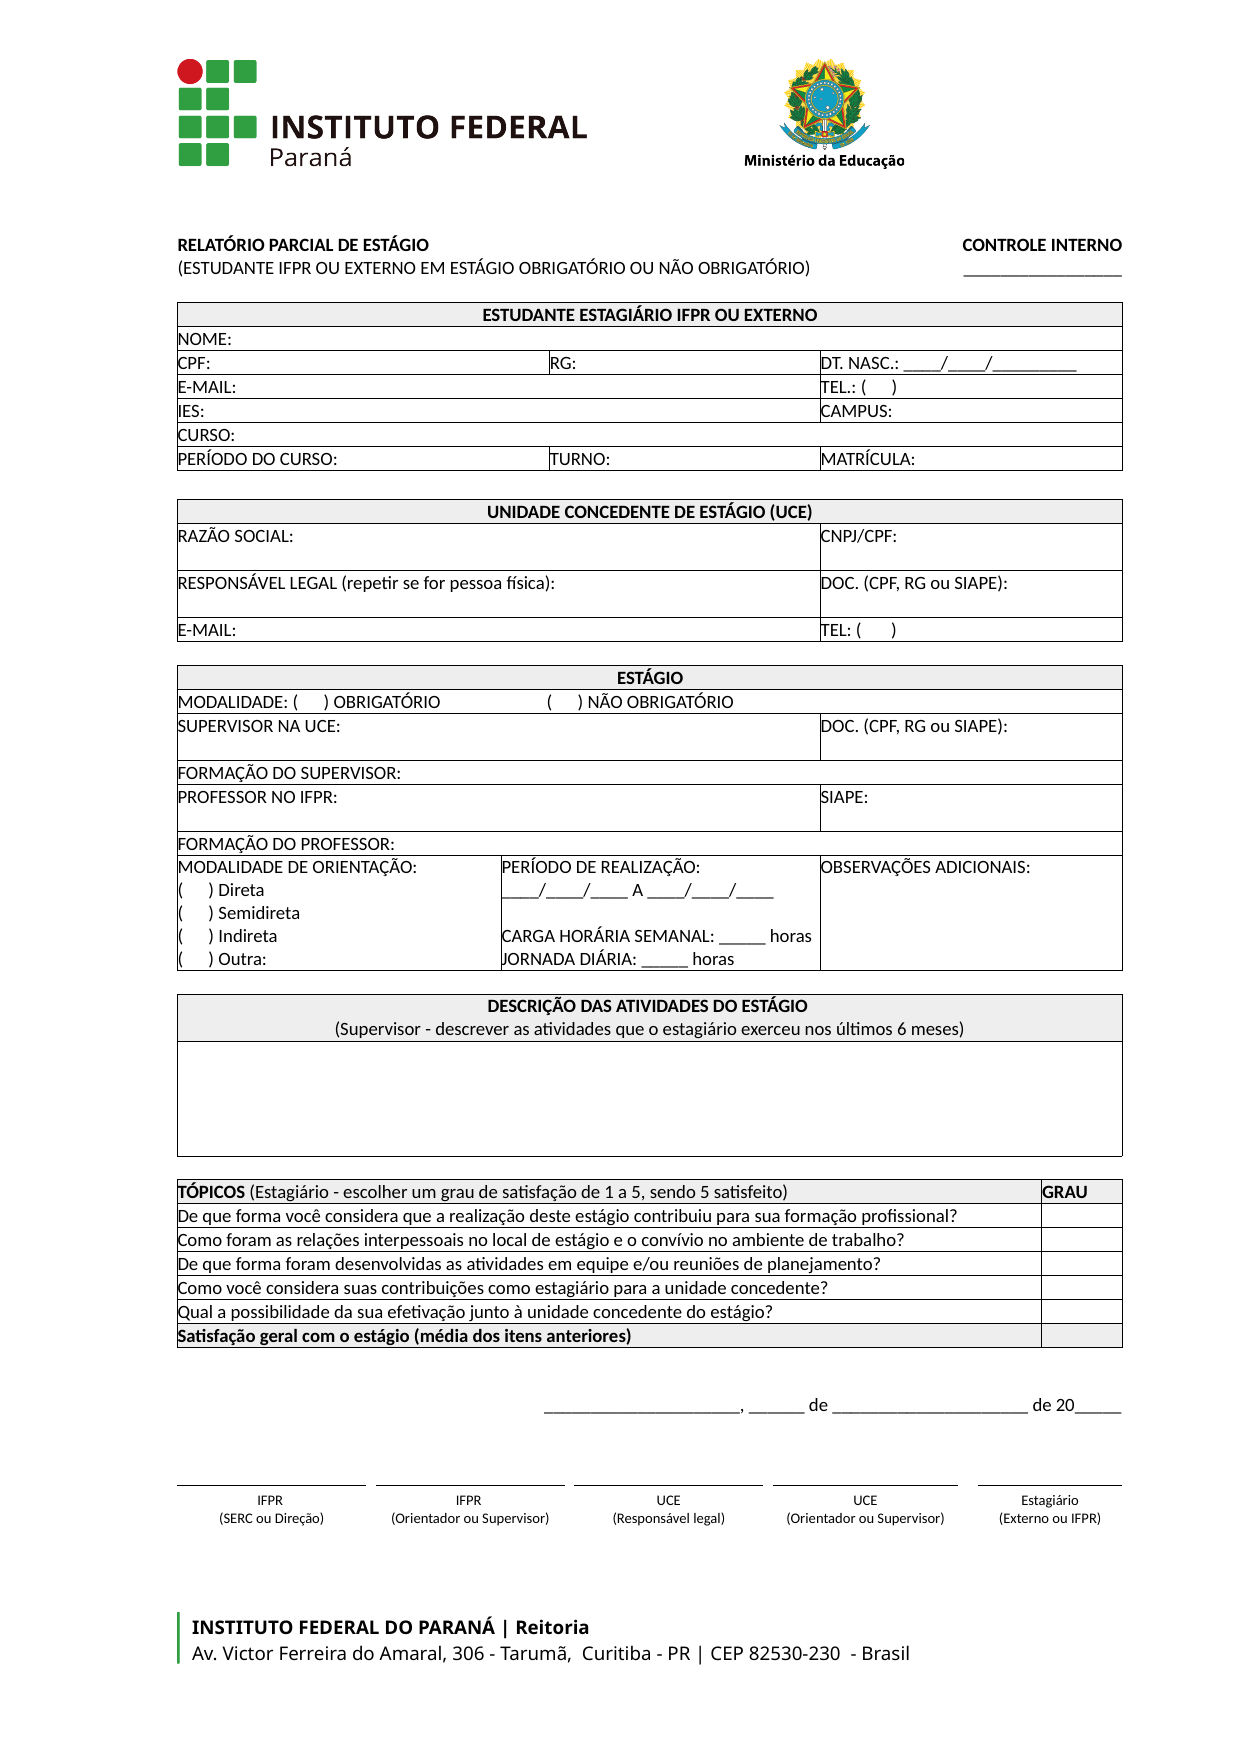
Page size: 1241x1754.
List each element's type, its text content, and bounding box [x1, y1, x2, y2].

table_header Estagiário (Externo ou IFPR) [978, 1486, 1122, 1532]
table_cell Como foram as relações interpessoais no local de estágio e o convívio no ambiente de trabalho? [178, 1228, 1041, 1251]
table_cell SIAPE: [821, 785, 1122, 831]
table_cell [178, 1042, 1122, 1156]
table_cell Satisfação geral com o estágio (média dos itens anteriores) [178, 1324, 1041, 1347]
picture [177, 59, 905, 169]
table_cell RAZÃO SOCIAL: [178, 524, 820, 570]
table_cell PERÍODO DE REALIZAÇÃO: ____/____/____ A ____/____/____ CARGA HORÁRIA SEMANAL: _____ horas JORNADA DIÁRIA: _____ horas [502, 856, 820, 970]
table_cell CURSO: [178, 423, 1122, 446]
table_cell TEL: ( ) [821, 618, 1122, 641]
text RELATÓRIO PARCIAL DE ESTÁGIO CONTROLE INTERNO [177, 233, 1122, 256]
table_cell De que forma foram desenvolvidas as atividades em equipe e/ou reuniões de planejamento? [178, 1252, 1041, 1275]
picture [147, 1582, 209, 1693]
table_cell MODALIDADE: ( ) OBRIGATÓRIO ( ) NÃO OBRIGATÓRIO [178, 690, 1122, 713]
table_cell Como você considera suas contribuições como estagiário para a unidade concedente? [178, 1276, 1041, 1299]
table_cell DT. NASC.: ____/____/_________ [821, 351, 1122, 374]
table_cell E-MAIL: [178, 375, 820, 398]
table_cell DOC. (CPF, RG ou SIAPE): [821, 571, 1122, 617]
table_cell DOC. (CPF, RG ou SIAPE): [821, 714, 1122, 760]
table_header [565, 1485, 574, 1532]
table_cell Qual a possibilidade da sua efetivação junto à unidade concedente do estágio? [178, 1300, 1041, 1323]
table_header [958, 1485, 978, 1532]
table_cell PERÍODO DO CURSO: [178, 447, 549, 469]
table_cell [1042, 1324, 1122, 1347]
table_cell FORMAÇÃO DO SUPERVISOR: [178, 761, 1122, 784]
table_header UCE (Orientador ou Supervisor) [773, 1486, 958, 1532]
table_cell TEL.: ( ) [821, 375, 1122, 398]
table_cell MODALIDADE DE ORIENTAÇÃO: ( ) Direta ( ) Semidireta ( ) Indireta ( ) Outra: [178, 856, 501, 970]
table_cell OBSERVAÇÕES ADICIONAIS: [821, 856, 1122, 970]
text _____________________, ______ de _____________________ de 20_____ [177, 1394, 1122, 1417]
table_header IFPR (SERC ou Direção) [177, 1486, 366, 1532]
table_cell [1042, 1228, 1122, 1251]
table_cell TURNO: [550, 447, 820, 469]
table_header UCE (Responsável legal) [574, 1486, 763, 1532]
text (ESTUDANTE IFPR OU EXTERNO EM ESTÁGIO OBRIGATÓRIO OU NÃO OBRIGATÓRIO) _________________ [177, 256, 1122, 279]
table_cell CNPJ/CPF: [821, 524, 1122, 570]
table_header [366, 1485, 376, 1532]
table_cell [1042, 1276, 1122, 1299]
table_cell E-MAIL: [178, 618, 820, 641]
table_cell RESPONSÁVEL LEGAL (repetir se for pessoa física): [178, 571, 820, 617]
table_cell FORMAÇÃO DO PROFESSOR: [178, 832, 1122, 854]
table_cell IES: [178, 399, 820, 422]
table_cell De que forma você considera que a realização deste estágio contribuiu para sua formação profissional? [178, 1204, 1041, 1227]
table_cell CPF: [178, 351, 549, 374]
table_cell RG: [550, 351, 820, 374]
table_cell [1042, 1300, 1122, 1323]
table_cell SUPERVISOR NA UCE: [178, 714, 820, 760]
table_cell [1042, 1204, 1122, 1227]
table_header IFPR (Orientador ou Supervisor) [376, 1486, 564, 1532]
table_header [763, 1485, 772, 1532]
table_cell NOME: [178, 327, 1122, 350]
table_cell CAMPUS: [821, 399, 1122, 422]
table_cell [1042, 1252, 1122, 1275]
table_cell PROFESSOR NO IFPR: [178, 785, 820, 831]
table_cell MATRÍCULA: [821, 447, 1122, 469]
